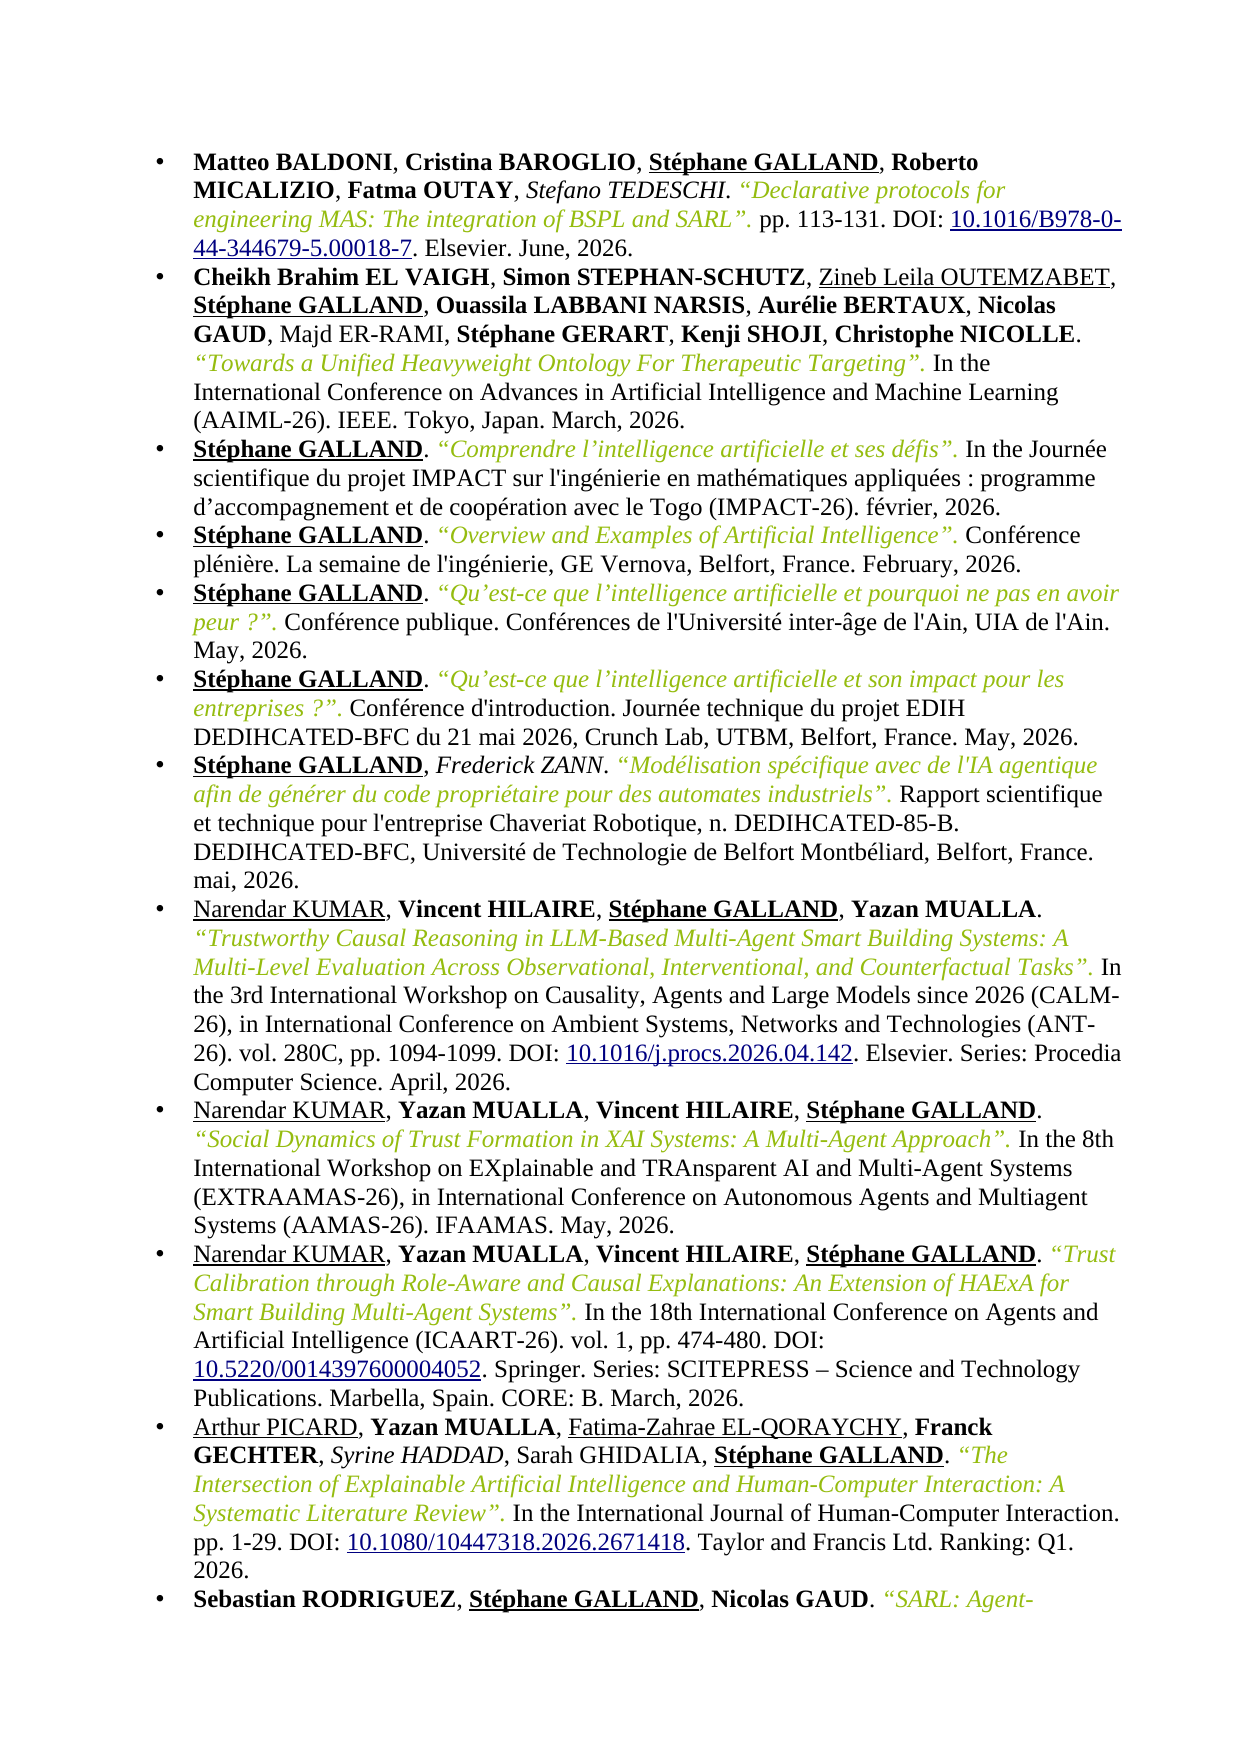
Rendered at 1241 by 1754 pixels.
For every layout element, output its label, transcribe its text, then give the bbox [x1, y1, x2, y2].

list Cheikh Brahim EL VAIGH, Simon STEPHAN-SCHUTZ, Zineb Leila OUTEMZABET, Stéphane GALLAND, Ouassila LABBANI NARSIS, Aurélie BERTAUX, Nicolas GAUD, Majd ER-RAMI, Stéphane GERART, Kenji SHOJI, Christophe NICOLLE. “Towards a Unified Heavyweight Ontology For Therapeutic Targeting”. In the International Conference on Advances in Artificial Intelligence and Machine Learning (AAIML-26). IEEE. Tokyo, Japan. March, 2026. [156, 262, 1122, 434]
list Narendar KUMAR, Yazan MUALLA, Vincent HILAIRE, Stéphane GALLAND. “Trust Calibration through Role-Aware and Causal Explanations: An Extension of HAExA for Smart Building Multi-Agent Systems”. In the 18th International Conference on Agents and Artificial Intelligence (ICAART-26). vol. 1, pp. 474-480. DOI: 10.5220/0014397600004052. Springer. Series: SCITEPRESS – Science and Technology Publications. Marbella, Spain. CORE: B. March, 2026. [156, 1239, 1122, 1412]
list Stéphane GALLAND, Frederick ZANN. “Modélisation spécifique avec de l'IA agentique afin de générer du code propriétaire pour des automates industriels”. Rapport scientifique et technique pour l'entreprise Chaveriat Robotique, n. DEDIHCATED-85-B. DEDIHCATED-BFC, Université de Technologie de Belfort Montbéliard, Belfort, France. mai, 2026. [156, 751, 1122, 894]
list Matteo BALDONI, Cristina BAROGLIO, Stéphane GALLAND, Roberto MICALIZIO, Fatma OUTAY, Stefano TEDESCHI. “Declarative protocols for engineering MAS: The integration of BSPL and SARL”. pp. 113-131. DOI: 10.1016/B978-0-44-344679-5.00018-7. Elsevier. June, 2026. [156, 147, 1122, 262]
list Stéphane GALLAND. “Qu’est-ce que l’intelligence artificielle et son impact pour les entreprises ?”. Conférence d'introduction. Journée technique du projet EDIH DEDIHCATED-BFC du 21 mai 2026, Crunch Lab, UTBM, Belfort, France. May, 2026. [156, 664, 1122, 751]
list Arthur PICARD, Yazan MUALLA, Fatima-Zahrae EL-QORAYCHY, Franck GECHTER, Syrine HADDAD, Sarah GHIDALIA, Stéphane GALLAND. “The Intersection of Explainable Artificial Intelligence and Human-Computer Interaction: A Systematic Literature Review”. In the International Journal of Human-Computer Interaction. pp. 1-29. DOI: 10.1080/10447318.2026.2671418. Taylor and Francis Ltd. Ranking: Q1. 2026. [156, 1412, 1122, 1584]
list Stéphane GALLAND. “Comprendre l’intelligence artificielle et ses défis”. In the Journée scientifique du projet IMPACT sur l'ingénierie en mathématiques appliquées : programme d’accompagnement et de coopération avec le Togo (IMPACT-26). février, 2026. [156, 434, 1122, 521]
list Narendar KUMAR, Yazan MUALLA, Vincent HILAIRE, Stéphane GALLAND. “Social Dynamics of Trust Formation in XAI Systems: A Multi-Agent Approach”. In the 8th International Workshop on EXplainable and TRAnsparent AI and Multi-Agent Systems (EXTRAAMAS-26), in International Conference on Autonomous Agents and Multiagent Systems (AAMAS-26). IFAAMAS. May, 2026. [156, 1096, 1122, 1239]
list Sebastian RODRIGUEZ, Stéphane GALLAND, Nicolas GAUD. “SARL: Agent- [156, 1584, 1122, 1613]
list Stéphane GALLAND. “Overview and Examples of Artificial Intelligence”. Conférence plénière. La semaine de l'ingénierie, GE Vernova, Belfort, France. February, 2026. [156, 521, 1122, 578]
list Narendar KUMAR, Vincent HILAIRE, Stéphane GALLAND, Yazan MUALLA. “Trustworthy Causal Reasoning in LLM-Based Multi-Agent Smart Building Systems: A Multi-Level Evaluation Across Observational, Interventional, and Counterfactual Tasks”. In the 3rd International Workshop on Causality, Agents and Large Models since 2026 (CALM-26), in International Conference on Ambient Systems, Networks and Technologies (ANT-26). vol. 280C, pp. 1094-1099. DOI: 10.1016/j.procs.2026.04.142. Elsevier. Series: Procedia Computer Science. April, 2026. [156, 894, 1122, 1096]
list Stéphane GALLAND. “Qu’est-ce que l’intelligence artificielle et pourquoi ne pas en avoir peur ?”. Conférence publique. Conférences de l'Université inter-âge de l'Ain, UIA de l'Ain. May, 2026. [156, 578, 1122, 664]
